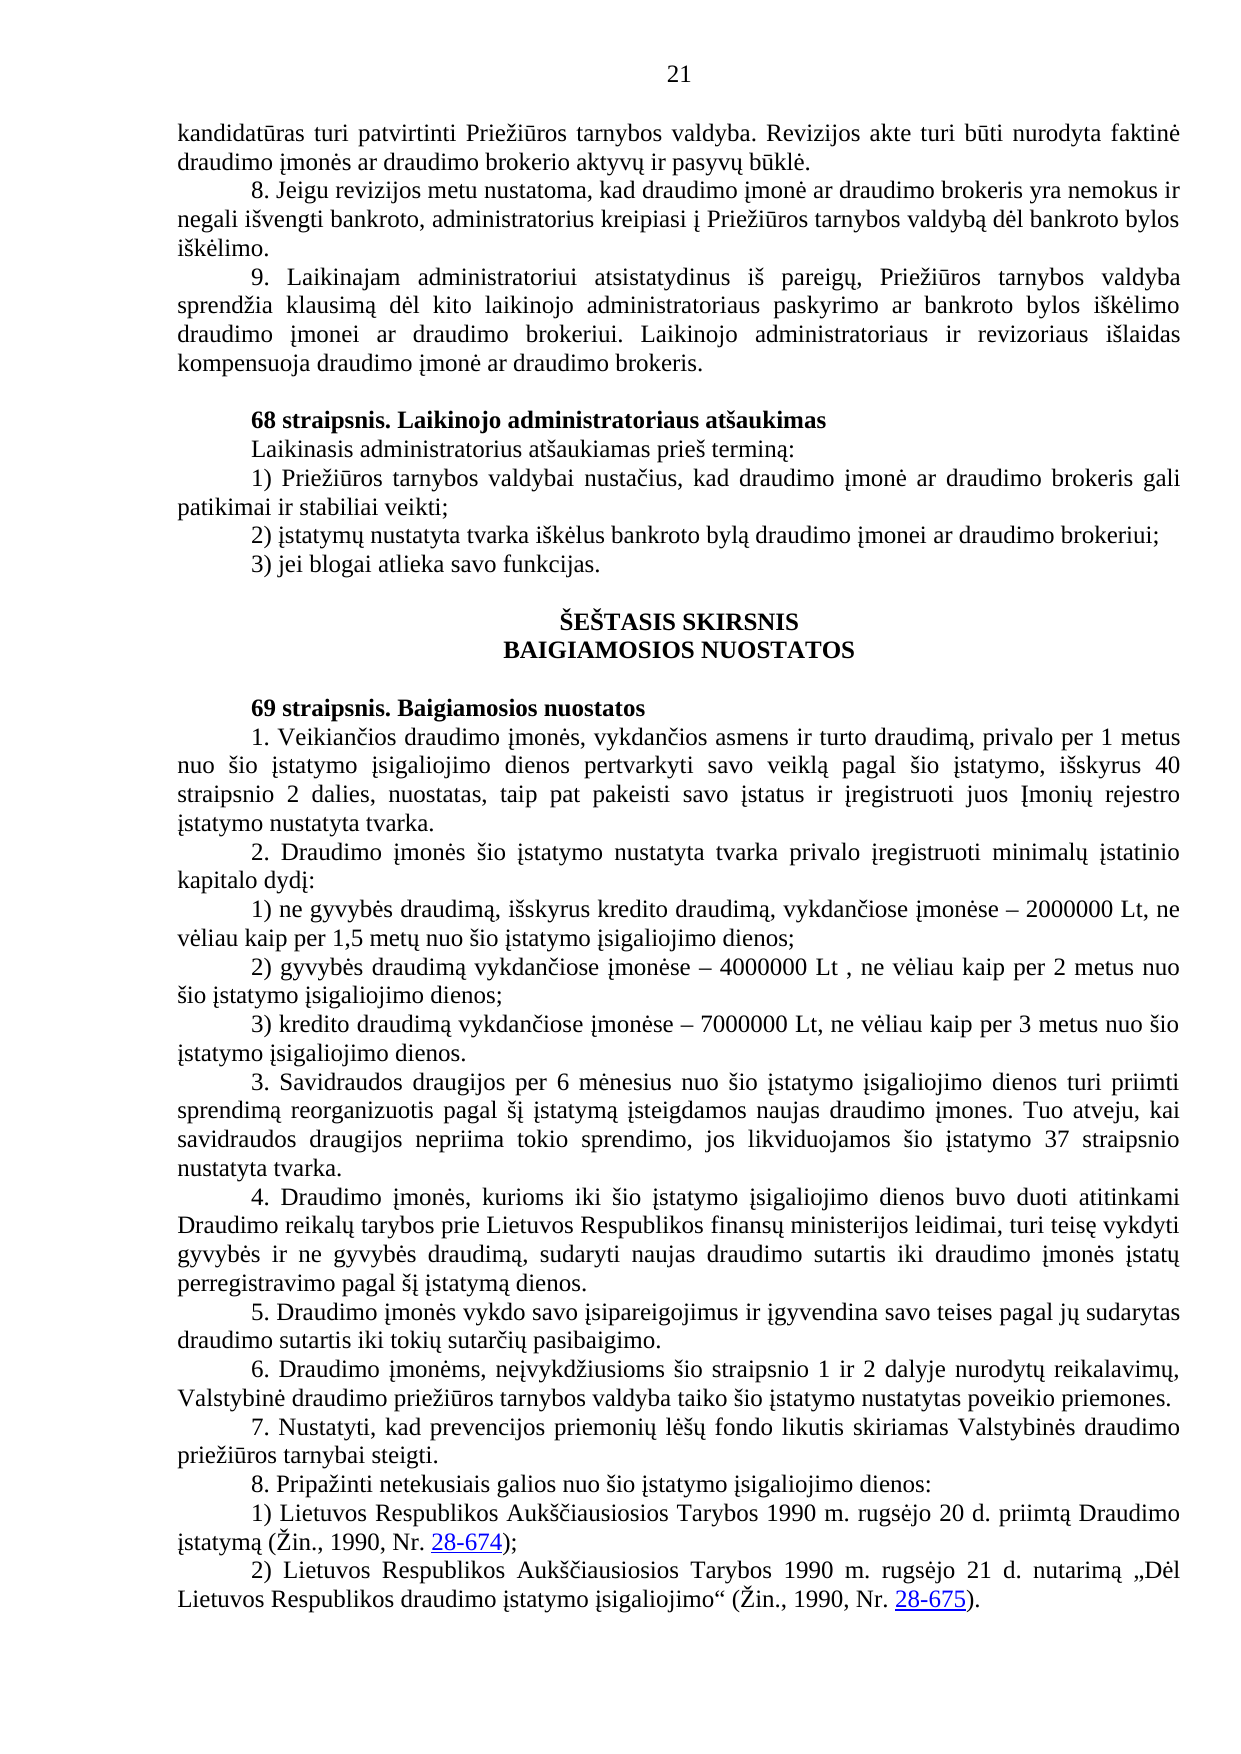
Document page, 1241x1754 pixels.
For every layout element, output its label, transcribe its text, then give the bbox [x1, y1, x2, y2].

text 2) įstatymų nustatyta tvarka iškėlus bankroto bylą draudimo įmonei ar draudimo brokeriui; [177, 521, 1181, 549]
text BAIGIAMOSIOS NUOSTATOS [177, 636, 1181, 664]
text 3) jei blogai atlieka savo funkcijas. [177, 549, 1181, 578]
text kandidatūras turi patvirtinti Priežiūros tarnybos valdyba. Revizijos akte turi būti nurodyta faktinė draudimo įmonės ar draudimo brokerio aktyvų ir pasyvų būklė. [177, 118, 1181, 176]
text 1) ne gyvybės draudimą, išskyrus kredito draudimą, vykdančiose įmonėse – 2000000 Lt, ne vėliau kaip per 1,5 metų nuo šio įstatymo įsigaliojimo dienos; [177, 894, 1181, 952]
text 7. Nustatyti, kad prevencijos priemonių lėšų fondo likutis skiriamas Valstybinės draudimo priežiūros tarnybai steigti. [177, 1412, 1181, 1469]
text 9. Laikinajam administratoriui atsistatydinus iš pareigų, Priežiūros tarnybos valdyba sprendžia klausimą dėl kito laikinojo administratoriaus paskyrimo ar bankroto bylos iškėlimo draudimo įmonei ar draudimo brokeriui. Laikinojo administratoriaus ir revizoriaus išlaidas kompensuoja draudimo įmonė ar draudimo brokeris. [177, 262, 1181, 377]
text 8. Jeigu revizijos metu nustatoma, kad draudimo įmonė ar draudimo brokeris yra nemokus ir negali išvengti bankroto, administratorius kreipiasi į Priežiūros tarnybos valdybą dėl bankroto bylos iškėlimo. [177, 176, 1181, 262]
text 5. Draudimo įmonės vykdo savo įsipareigojimus ir įgyvendina savo teises pagal jų sudarytas draudimo sutartis iki tokių sutarčių pasibaigimo. [177, 1297, 1181, 1354]
text ŠEŠTASIS SKIRSNIS [177, 607, 1181, 636]
text 1) Priežiūros tarnybos valdybai nustačius, kad draudimo įmonė ar draudimo brokeris gali patikimai ir stabiliai veikti; [177, 463, 1181, 521]
text 3. Savidraudos draugijos per 6 mėnesius nuo šio įstatymo įsigaliojimo dienos turi priimti sprendimą reorganizuotis pagal šį įstatymą įsteigdamos naujas draudimo įmones. Tuo atveju, kai savidraudos draugijos nepriima tokio sprendimo, jos likviduojamos šio įstatymo 37 straipsnio nustatyta tvarka. [177, 1067, 1181, 1182]
text 6. Draudimo įmonėms, neįvykdžiusioms šio straipsnio 1 ir 2 dalyje nurodytų reikalavimų, Valstybinė draudimo priežiūros tarnybos valdyba taiko šio įstatymo nustatytas poveikio priemones. [177, 1354, 1181, 1412]
text Laikinasis administratorius atšaukiamas prieš terminą: [177, 434, 1181, 463]
text 68 straipsnis. Laikinojo administratoriaus atšaukimas [177, 406, 1181, 434]
text 8. Pripažinti netekusiais galios nuo šio įstatymo įsigaliojimo dienos: [177, 1469, 1181, 1498]
text 1) Lietuvos Respublikos Aukščiausiosios Tarybos 1990 m. rugsėjo 20 d. priimtą Draudimo įstatymą (Žin., 1990, Nr. 28-674); [177, 1498, 1181, 1556]
text 2) gyvybės draudimą vykdančiose įmonėse – 4000000 Lt , ne vėliau kaip per 2 metus nuo šio įstatymo įsigaliojimo dienos; [177, 952, 1181, 1009]
text 2) Lietuvos Respublikos Aukščiausiosios Tarybos 1990 m. rugsėjo 21 d. nutarimą „Dėl Lietuvos Respublikos draudimo įstatymo įsigaliojimo“ (Žin., 1990, Nr. 28-675). [177, 1556, 1181, 1613]
text 3) kredito draudimą vykdančiose įmonėse – 7000000 Lt, ne vėliau kaip per 3 metus nuo šio įstatymo įsigaliojimo dienos. [177, 1009, 1181, 1067]
text 2. Draudimo įmonės šio įstatymo nustatyta tvarka privalo įregistruoti minimalų įstatinio kapitalo dydį: [177, 837, 1181, 894]
text 69 straipsnis. Baigiamosios nuostatos [177, 693, 1181, 722]
text 4. Draudimo įmonės, kurioms iki šio įstatymo įsigaliojimo dienos buvo duoti atitinkami Draudimo reikalų tarybos prie Lietuvos Respublikos finansų ministerijos leidimai, turi teisę vykdyti gyvybės ir ne gyvybės draudimą, sudaryti naujas draudimo sutartis iki draudimo įmonės įstatų perregistravimo pagal šį įstatymą dienos. [177, 1182, 1181, 1297]
text 1. Veikiančios draudimo įmonės, vykdančios asmens ir turto draudimą, privalo per 1 metus nuo šio įstatymo įsigaliojimo dienos pertvarkyti savo veiklą pagal šio įstatymo, išskyrus 40 straipsnio 2 dalies, nuostatas, taip pat pakeisti savo įstatus ir įregistruoti juos Įmonių rejestro įstatymo nustatyta tvarka. [177, 722, 1181, 837]
